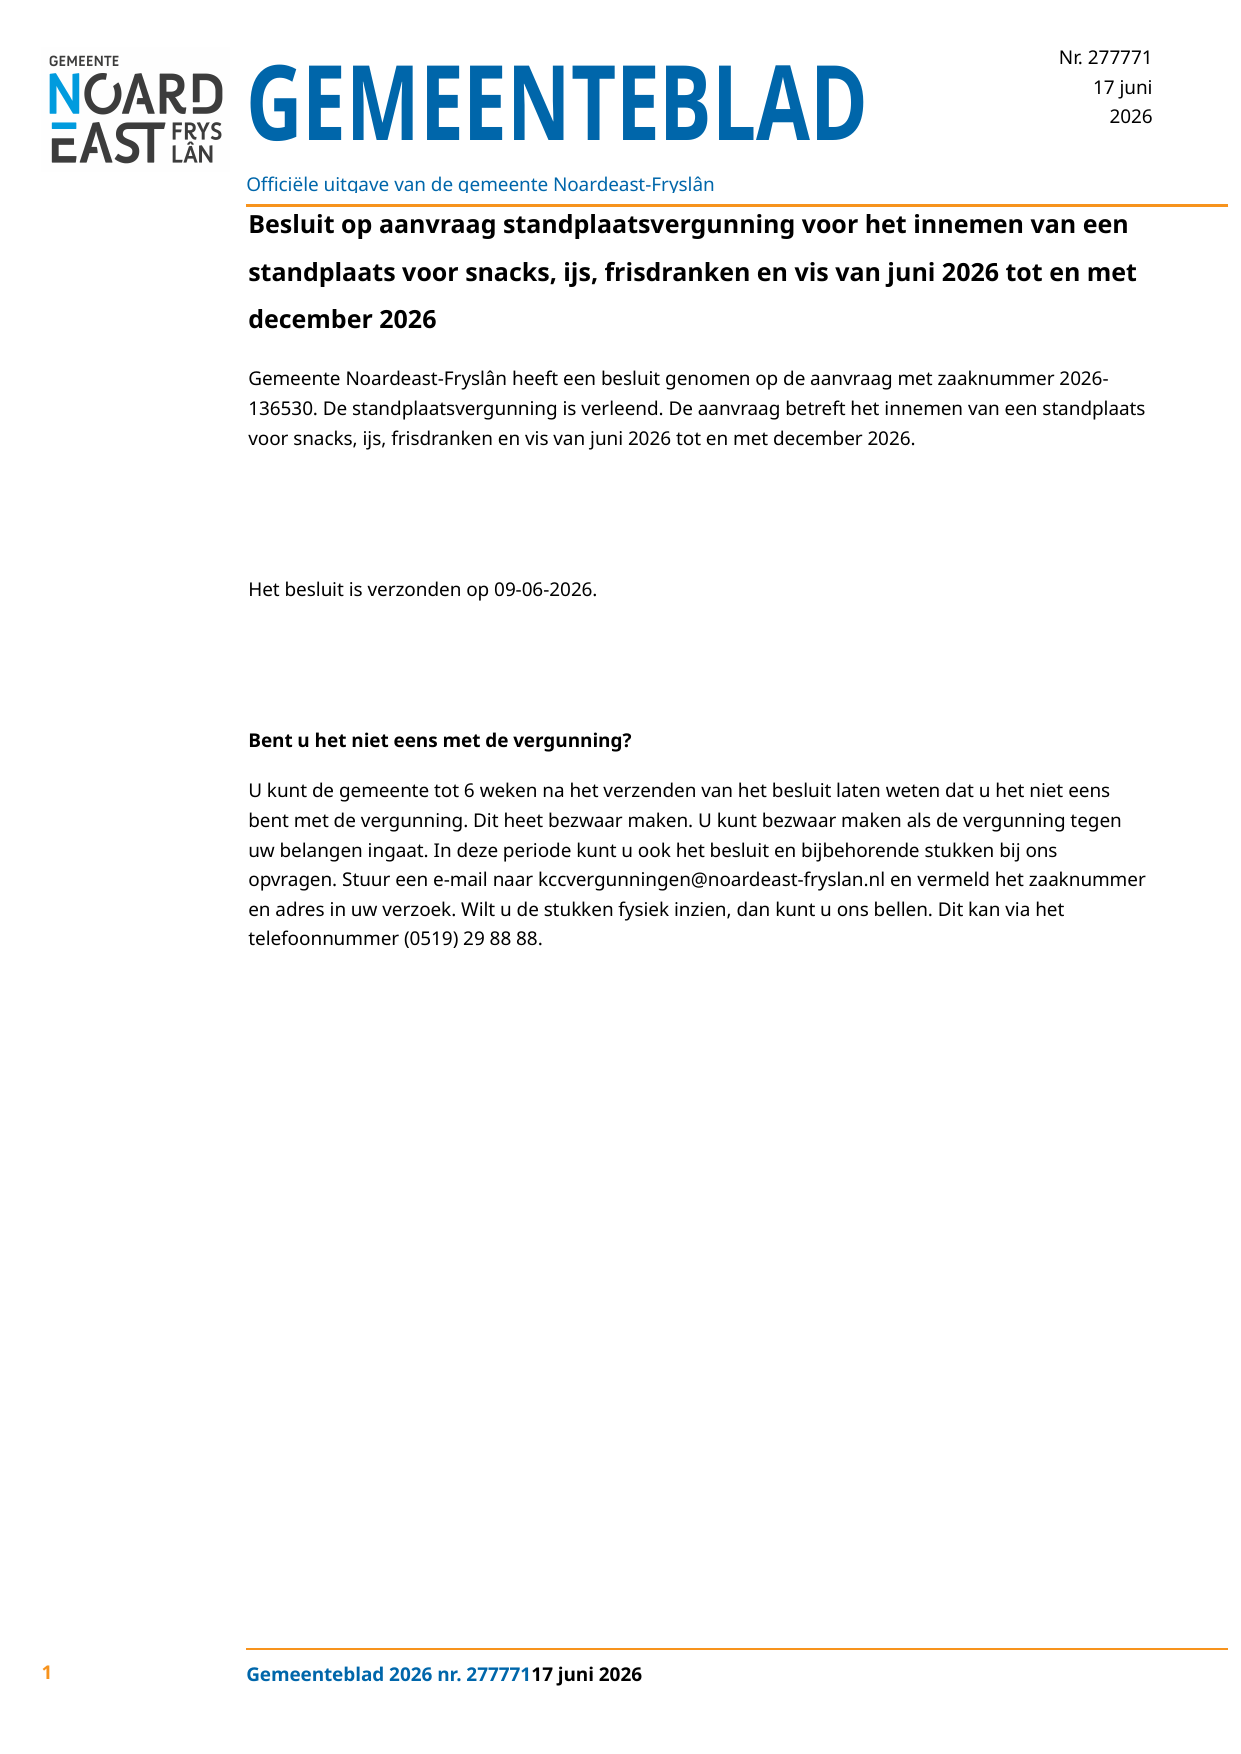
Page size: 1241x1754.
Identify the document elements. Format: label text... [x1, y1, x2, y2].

text U kunt de gemeente tot 6 weken na het verzenden van het besluit laten weten dat u het niet eens bent met de vergunning. Dit heet bezwaar maken. U kunt bezwaar maken als de vergunning tegen uw belangen ingaat. In deze periode kunt u ook het besluit en bijbehorende stukken bij ons opvragen. Stuur een e-mail naar kccvergunningen@noardeast-fryslan.nl en vermeld het zaaknummer en adres in uw verzoek. Wilt u de stukken fysiek inzien, dan kunt u ons bellen. Dit kan via het telefoonnummer (0519) 29 88 88. [248, 778, 1152, 951]
text Bent u het niet eens met de vergunning? [248, 727, 1152, 753]
picture [41, 47, 231, 172]
text Het besluit is verzonden op 09-06-2026. [248, 576, 1152, 602]
text Besluit op aanvraag standplaatsvergunning voor het innemen van een standplaats voor snacks, ijs, frisdranken en vis van juni 2026 tot en met december 2026 [248, 207, 1152, 336]
text Gemeente Noardeast-Fryslân heeft een besluit genomen op de aanvraag met zaaknummer 2026-136530. De standplaatsvergunning is verleend. De aanvraag betreft het innemen van een standplaats voor snacks, ijs, frisdranken en vis van juni 2026 tot en met december 2026. [248, 366, 1152, 450]
